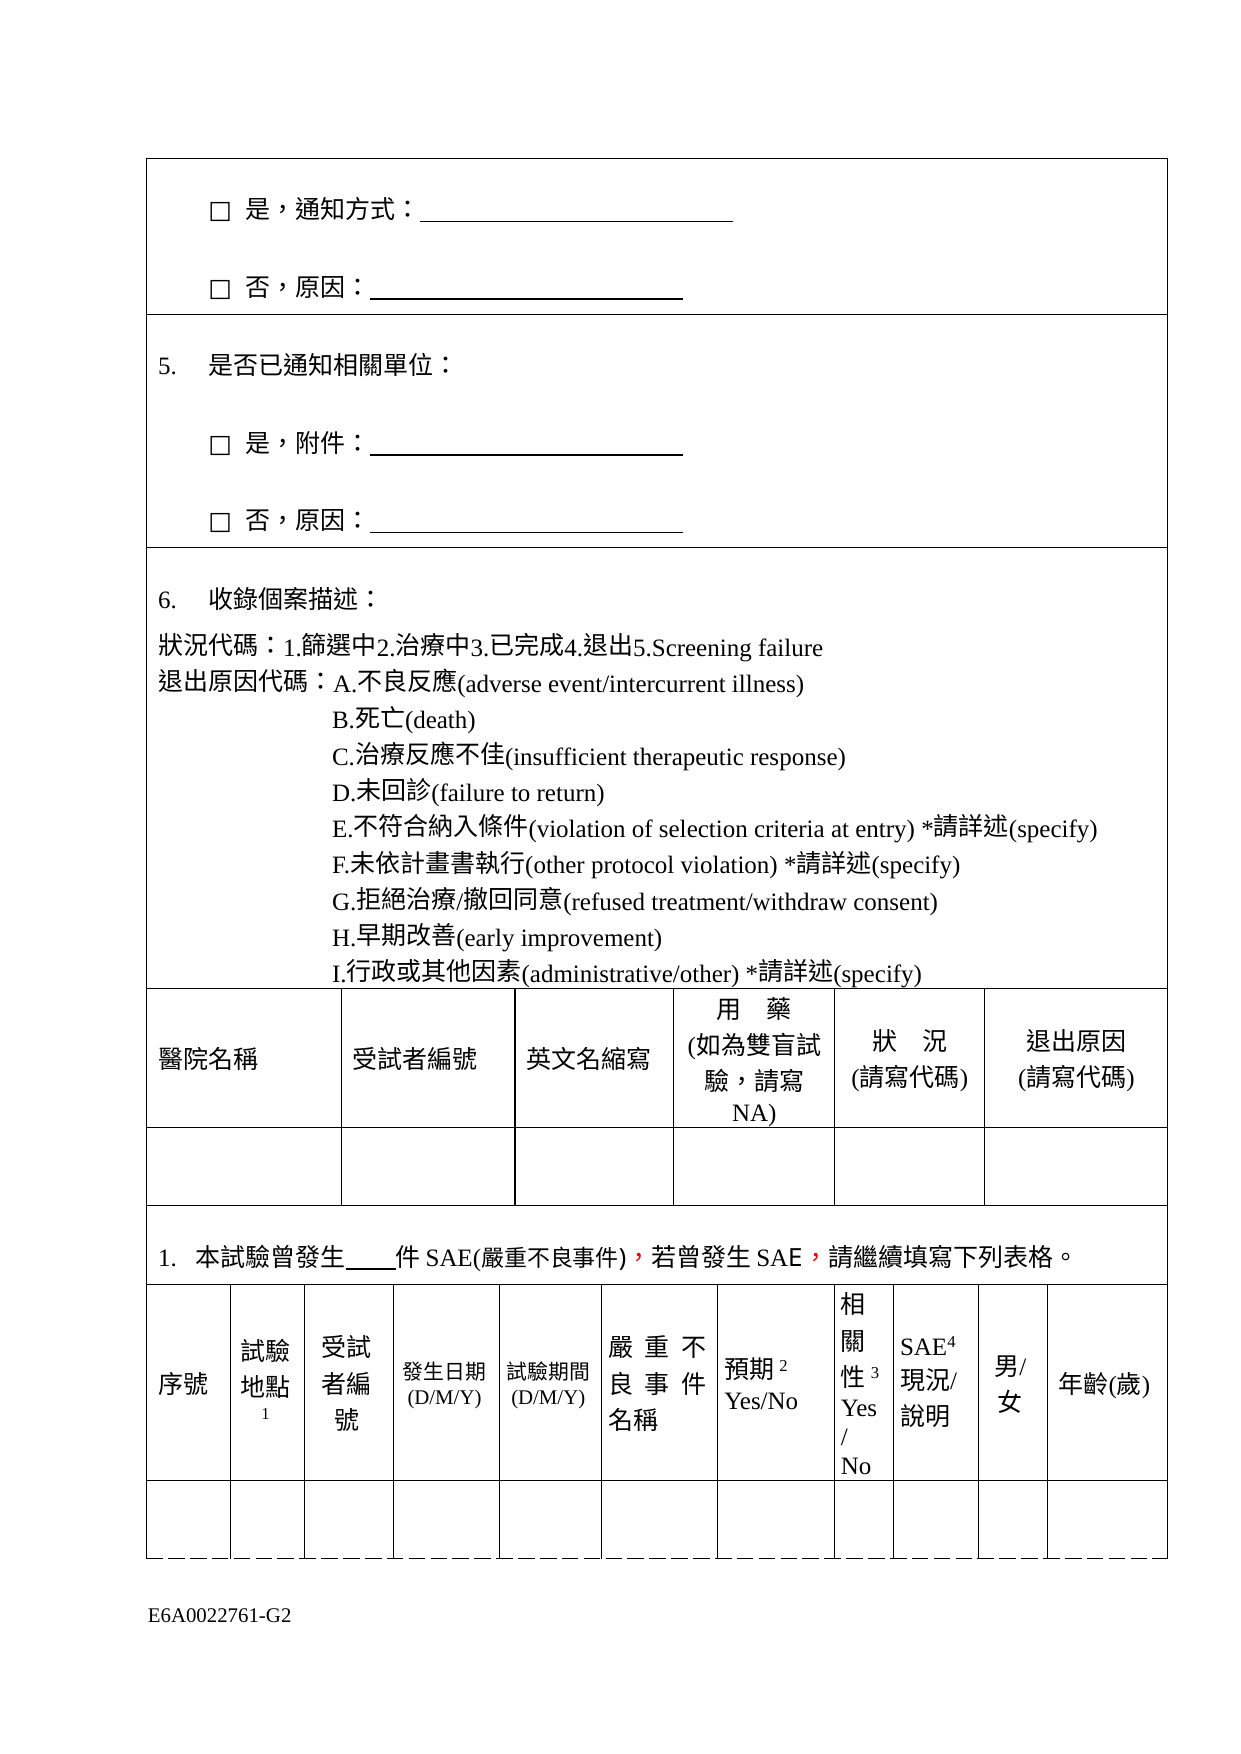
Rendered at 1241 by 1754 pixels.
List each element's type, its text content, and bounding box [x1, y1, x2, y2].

table_cell 受試者編號 [305, 1285, 393, 1480]
table_cell 用 藥 (如為雙盲試驗，請寫NA) [674, 989, 834, 1127]
table_cell [500, 1481, 601, 1558]
table_cell 本試驗曾發生 件SAE(嚴重不良事件)，若曾發生SAE，請繼續填寫下列表格。 [147, 1206, 1167, 1284]
table_cell [894, 1481, 978, 1558]
table_cell [985, 1128, 1167, 1205]
table_cell [718, 1481, 834, 1558]
table_cell [835, 1481, 893, 1558]
table_cell 狀 況 (請寫代碼) [835, 989, 984, 1127]
table_cell 試驗期間 (D/M/Y) [500, 1285, 601, 1480]
table_cell 醫院名稱 [147, 989, 341, 1127]
table_cell [147, 1481, 230, 1558]
table_cell [835, 1128, 984, 1205]
table_cell [342, 1128, 514, 1205]
table_cell 預期2 Yes/No [718, 1285, 834, 1480]
table_cell 英文名縮寫 [516, 989, 673, 1127]
table_cell 受試者編號 [342, 989, 514, 1127]
table_cell [602, 1481, 717, 1558]
table_cell 年齡(歲) [1048, 1285, 1167, 1480]
table_cell [305, 1481, 393, 1558]
table_cell [394, 1481, 499, 1558]
table_cell 是否已通知相關單位： 是，附件： 否，原因： [147, 315, 1167, 547]
table_cell 嚴重不良事件名稱 [602, 1285, 717, 1480]
table_cell 發生日期 (D/M/Y) [394, 1285, 499, 1480]
table_cell 試驗地點1 [231, 1285, 304, 1480]
table_cell [979, 1481, 1047, 1558]
table_cell [1048, 1481, 1167, 1558]
table_cell 男/女 [979, 1285, 1047, 1480]
table_cell [231, 1481, 304, 1558]
table_cell [516, 1128, 673, 1205]
table_cell 序號 [147, 1285, 230, 1480]
table_cell [147, 1128, 341, 1205]
table_cell 退出原因 (請寫代碼) [985, 989, 1167, 1127]
table_cell 相關性3 Yes/ No [835, 1285, 893, 1480]
table_cell [674, 1128, 834, 1205]
table_cell 收錄個案描述： 狀況代碼：1.篩選中2.治療中3.已完成4.退出5.Screening failure 退出原因代碼：A.不良反應(adverse event/intercurrent illness) B.死亡(death) C.治療反應不佳(insufficient therapeutic response) D.未回診(failure to return) E.不符合納入條件(violation of selection criteria at entry) *請詳述(specify) F.未依計畫書執行(other protocol violation) *請詳述(specify) G.拒絕治療/撤回同意(refused treatment/withdraw consent) H.早期改善(early improvement) I.行政或其他因素(administrative/other) *請詳述(specify) [147, 548, 1167, 988]
table_cell SAE4現況/說明 [894, 1285, 978, 1480]
table_cell 是否已通知受試者暫停或終止試驗： 是，通知方式： 否，原因： [147, 159, 1167, 313]
